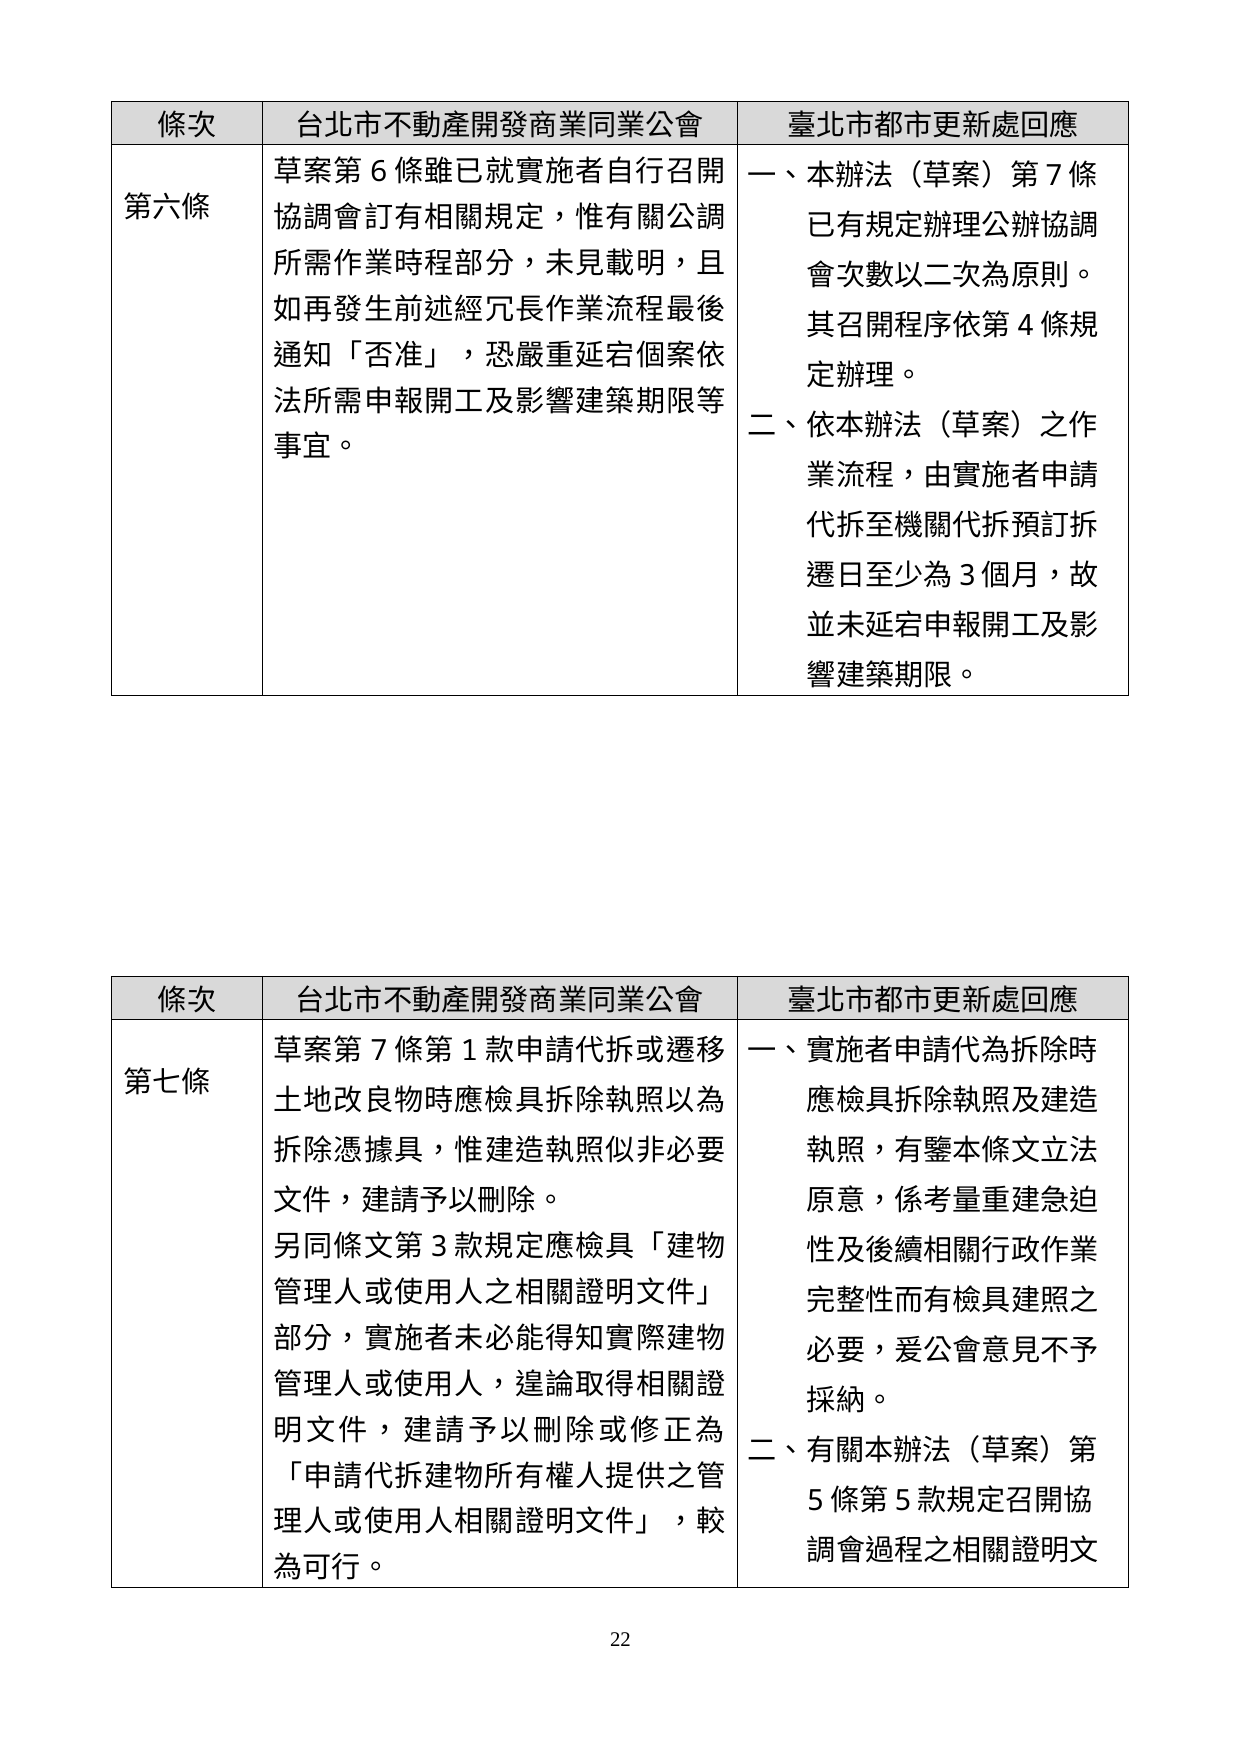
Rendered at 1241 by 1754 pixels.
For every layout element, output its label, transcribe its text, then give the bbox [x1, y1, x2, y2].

table_cell 草案第6條雖已就實施者自行召開協調會訂有相關規定，惟有關公調所需作業時程部分，未見載明，且如再發生前述經冗長作業流程最後通知「否准」，恐嚴重延宕個案依法所需申報開工及影響建築期限等事宜。 [263, 145, 737, 695]
table_cell 第六條 [112, 145, 262, 695]
table_header 臺北市都市更新處回應 [738, 102, 1128, 144]
table_header 台北市不動產開發商業同業公會 [263, 977, 737, 1019]
table_cell 一、本辦法（草案）第7條已有規定辦理公辦協調會次數以二次為原則。其召開程序依第4條規定辦理。 二、依本辦法（草案）之作業流程，由實施者申請代拆至機關代拆預訂拆遷日至少為3個月，故並未延宕申報開工及影響建築期限。 [738, 145, 1128, 695]
table_cell 草案第7條第1款申請代拆或遷移土地改良物時應檢具拆除執照以為拆除憑據具，惟建造執照似非必要文件，建請予以刪除。 另同條文第3款規定應檢具「建物管理人或使用人之相關證明文件」部分，實施者未必能得知實際建物管理人或使用人，遑論取得相關證明文件，建請予以刪除或修正為「申請代拆建物所有權人提供之管理人或使用人相關證明文件」，較為可行。 [263, 1020, 737, 1587]
table_header 台北市不動產開發商業同業公會 [263, 102, 737, 144]
table_cell 一、實施者申請代為拆除時應檢具拆除執照及建造執照，有鑒本條文立法原意，係考量重建急迫性及後續相關行政作業完整性而有檢具建照之必要，爰公會意見不予採納。 二、有關本辦法（草案）第5條第5款規定召開協調會過程之相關證明文 [738, 1020, 1128, 1587]
table_header 條次 [112, 977, 262, 1019]
table_header 條次 [112, 102, 262, 144]
table_header 臺北市都市更新處回應 [738, 977, 1128, 1019]
table_cell 第七條 [112, 1020, 262, 1587]
